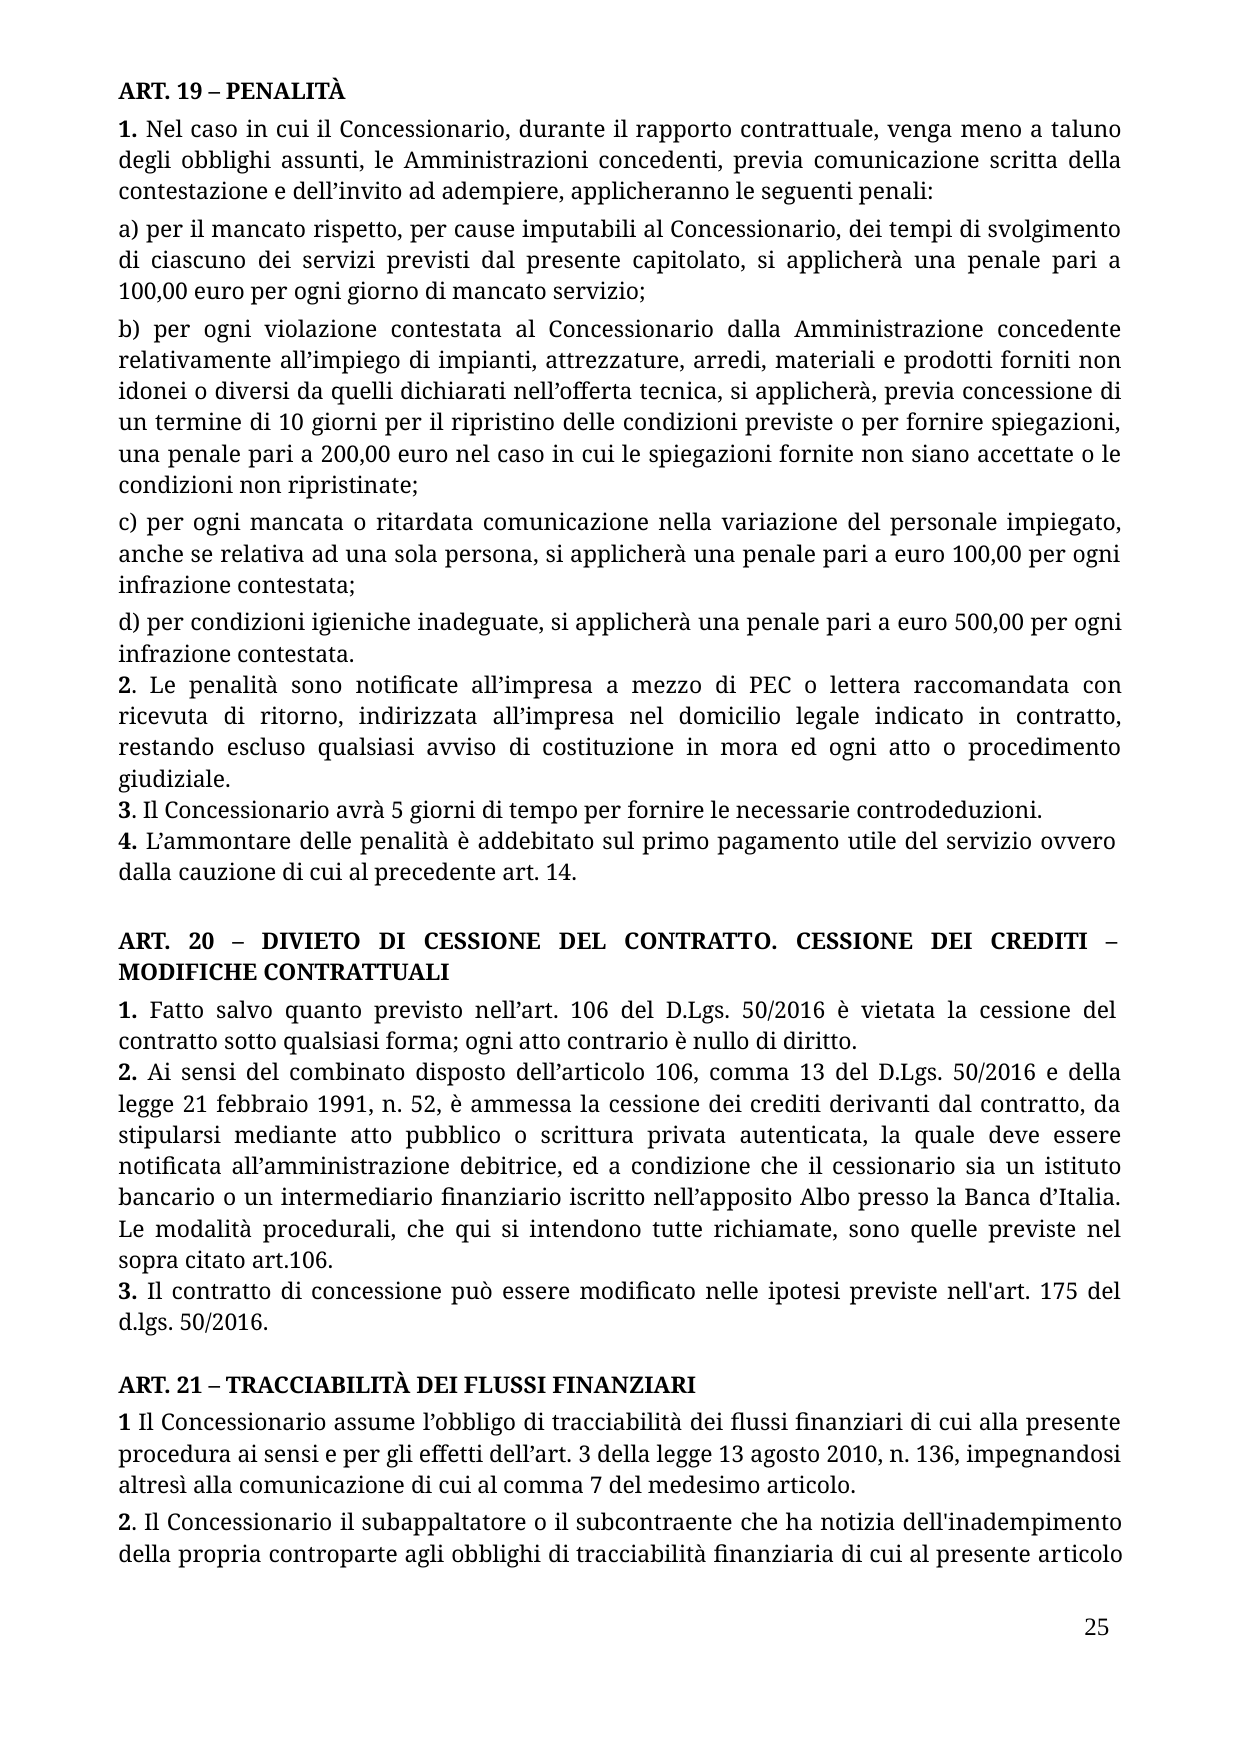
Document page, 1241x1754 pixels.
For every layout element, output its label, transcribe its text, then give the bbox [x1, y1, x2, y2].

text ART. 19 – PENALITÀ [118, 75, 1123, 106]
list per ogni violazione contestata al Concessionario dalla Amministrazione concedente relativamente all’impiego di impianti, attrezzature, arredi, materiali e prodotti forniti non idonei o diversi da quelli dichiarati nell’offerta tecnica, si applicherà, previa concessione di un termine di 10 giorni per il ripristino delle condizioni previste o per fornire spiegazioni, una penale pari a 200,00 euro nel caso in cui le spiegazioni fornite non siano accettate o le condizioni non ripristinate; [118, 312, 1123, 500]
text ART. 20 – DIVIETO DI CESSIONE DEL CONTRATTO. CESSIONE DEI CREDITI – MODIFICHE CONTRATTUALI [118, 925, 1117, 987]
text 2. Ai sensi del combinato disposto dell’articolo 106, comma 13 del D.Lgs. 50/2016 e della legge 21 febbraio 1991, n. 52, è ammessa la cessione dei crediti derivanti dal contratto, da stipularsi mediante atto pubblico o scrittura privata autenticata, la quale deve essere notificata all’amministrazione debitrice, ed a condizione che il cessionario sia un istituto bancario o un intermediario finanziario iscritto nell’apposito Albo presso la Banca d’Italia. Le modalità procedurali, che qui si intendono tutte richiamate, sono quelle previste nel sopra citato art.106. [118, 1056, 1123, 1275]
list per condizioni igieniche inadeguate, si applicherà una penale pari a euro 500,00 per ogni infrazione contestata. [118, 606, 1123, 669]
text 1 Il Concessionario assume l’obbligo di tracciabilità dei flussi finanziari di cui alla presente procedura ai sensi e per gli effetti dell’art. 3 della legge 13 agosto 2010, n. 136, impegnandosi altresì alla comunicazione di cui al comma 7 del medesimo articolo. [118, 1406, 1123, 1500]
text 4. L’ammontare delle penalità è addebitato sul primo pagamento utile del servizio ovvero dalla cauzione di cui al precedente art. 14. [118, 825, 1118, 887]
text 3. Il contratto di concessione può essere modificato nelle ipotesi previste nell'art. 175 del d.lgs. 50/2016. [118, 1275, 1123, 1337]
text 2. Il Concessionario il subappaltatore o il subcontraente che ha notizia dell'inadempimento della propria controparte agli obblighi di tracciabilità finanziaria di cui al presente articolo [118, 1506, 1123, 1569]
list per il mancato rispetto, per cause imputabili al Concessionario, dei tempi di svolgimento di ciascuno dei servizi previsti dal presente capitolato, si applicherà una penale pari a 100,00 euro per ogni giorno di mancato servizio; [118, 212, 1123, 306]
text 2. Le penalità sono notificate all’impresa a mezzo di PEC o lettera raccomandata con ricevuta di ritorno, indirizzata all’impresa nel domicilio legale indicato in contratto, restando escluso qualsiasi avviso di costituzione in mora ed ogni atto o procedimento giudiziale. [118, 669, 1123, 794]
text 3. Il Concessionario avrà 5 giorni di tempo per fornire le necessarie controdeduzioni. [118, 794, 1123, 825]
text 1. Nel caso in cui il Concessionario, durante il rapporto contrattuale, venga meno a taluno degli obblighi assunti, le Amministrazioni concedenti, previa comunicazione scritta della contestazione e dell’invito ad adempiere, applicheranno le seguenti penali: [118, 112, 1123, 206]
text 1. Fatto salvo quanto previsto nell’art. 106 del D.Lgs. 50/2016 è vietata la cessione del contratto sotto qualsiasi forma; ogni atto contrario è nullo di diritto. [118, 994, 1118, 1056]
list per ogni mancata o ritardata comunicazione nella variazione del personale impiegato, anche se relativa ad una sola persona, si applicherà una penale pari a euro 100,00 per ogni infrazione contestata; [118, 506, 1123, 600]
text ART. 21 – TRACCIABILITÀ DEI FLUSSI FINANZIARI [118, 1369, 1123, 1400]
